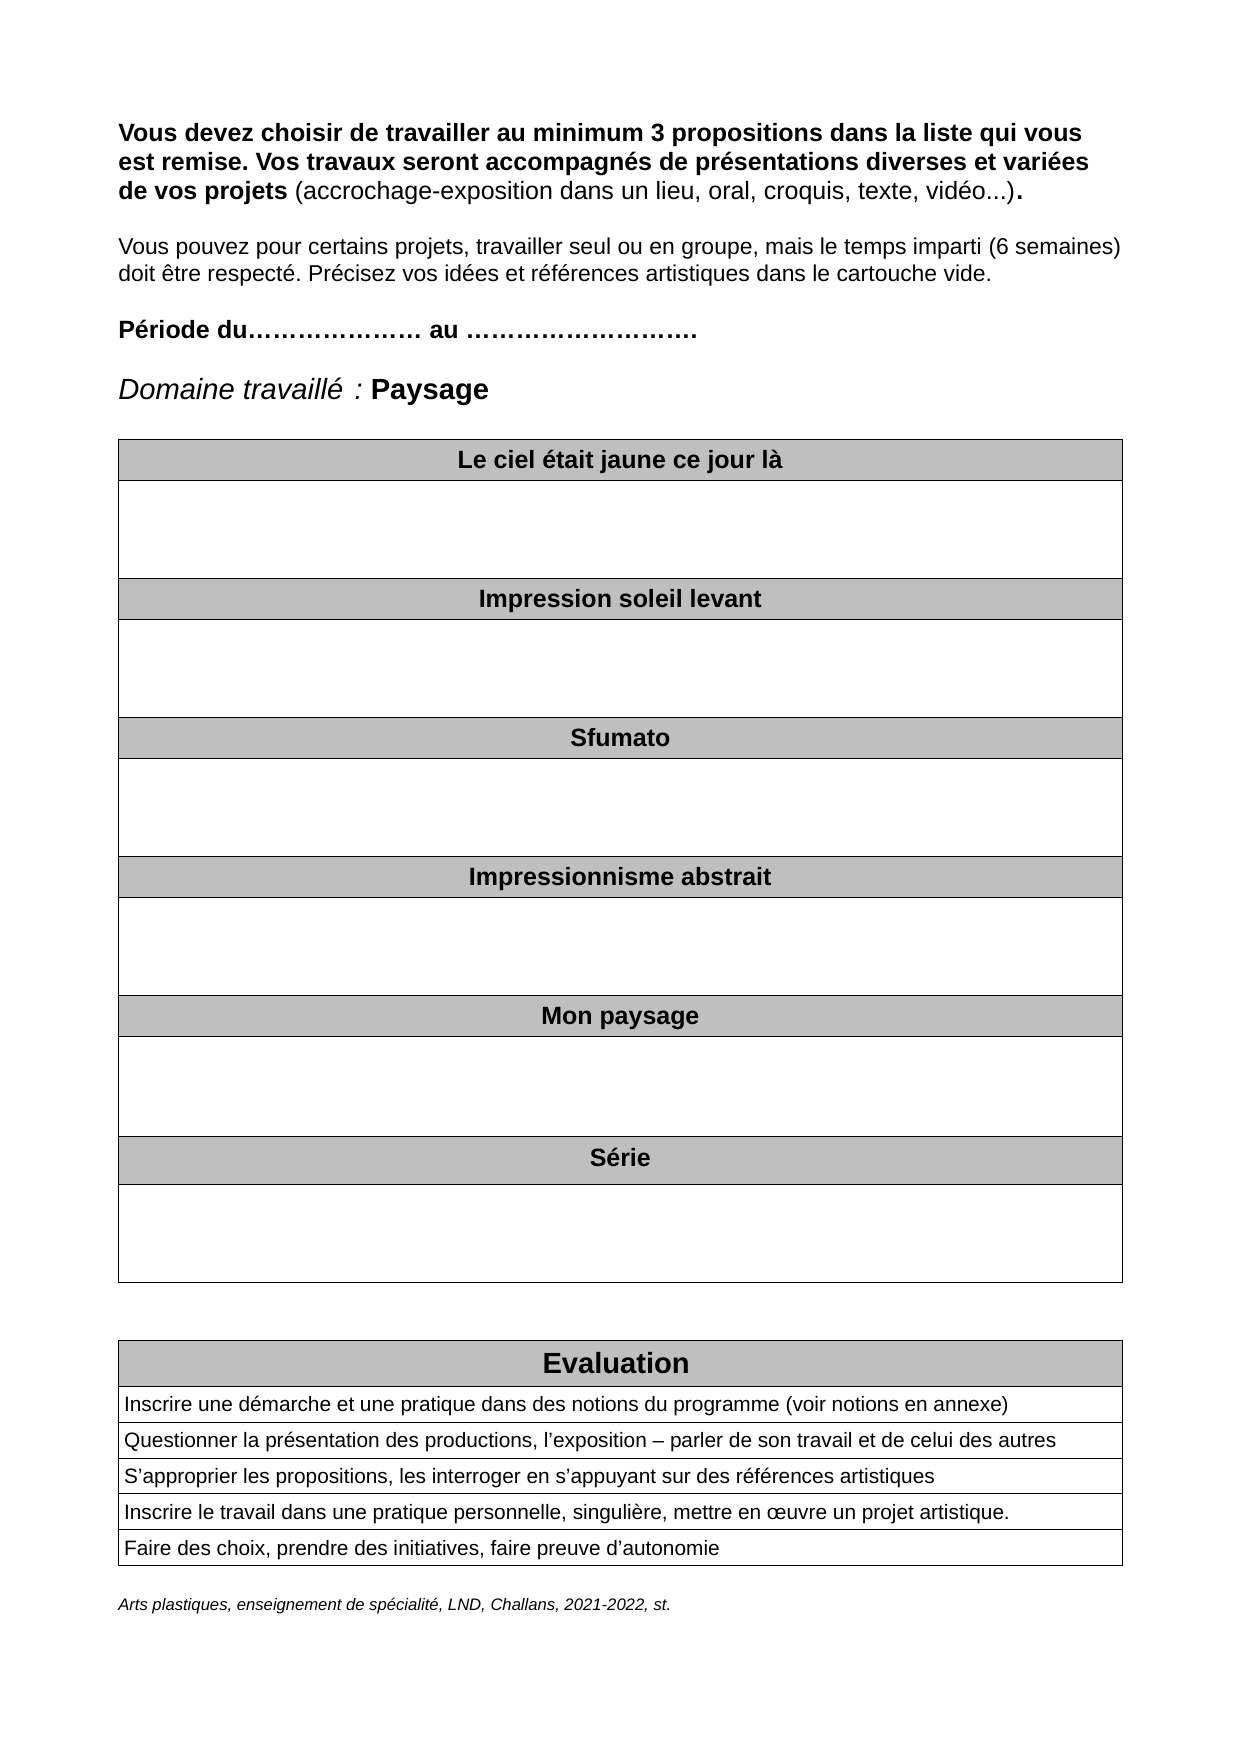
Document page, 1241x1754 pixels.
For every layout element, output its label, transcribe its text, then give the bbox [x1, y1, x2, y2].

table_cell [119, 898, 1122, 995]
table_cell [119, 1037, 1122, 1136]
text Période du………………… au ………………………. [118, 314, 1122, 343]
table_cell Questionner la présentation des productions, l’exposition – parler de son travail et de celui des autres [119, 1423, 1122, 1457]
table_cell Inscrire une démarche et une pratique dans des notions du programme (voir notions en annexe) [119, 1387, 1122, 1421]
table_header Evaluation [119, 1341, 1122, 1386]
text Arts plastiques, enseignement de spécialité, LND, Challans, 2021-2022, st. [118, 1594, 1122, 1614]
table_cell Sfumato [119, 718, 1122, 758]
table_cell [119, 1185, 1122, 1282]
table_cell Faire des choix, prendre des initiatives, faire preuve d’autonomie [119, 1530, 1122, 1565]
table_cell Inscrire le travail dans une pratique personnelle, singulière, mettre en œuvre un projet artistique. [119, 1494, 1122, 1529]
text Domaine travaillé : Paysage [118, 372, 1122, 406]
text Vous devez choisir de travailler au minimum 3 propositions dans la liste qui vous est remise. Vos travaux seront accompagnés de présentations diverses et variées de vos projets (accrochage-exposition dans un lieu, oral, croquis, texte, vidéo...). Vous pouvez pour certains projets, travailler seul ou en groupe, mais le temps imparti (6 semaines) doit être respecté. Précisez vos idées et références artistiques dans le cartouche vide. [118, 118, 1122, 286]
table_cell Impression soleil levant [119, 579, 1122, 619]
table_cell [119, 759, 1122, 856]
table_cell [119, 481, 1122, 578]
table_cell [119, 620, 1122, 717]
table_header Le ciel était jaune ce jour là [119, 440, 1122, 480]
table_cell Mon paysage [119, 996, 1122, 1036]
table_cell Série [119, 1137, 1122, 1184]
table_cell Impressionnisme abstrait [119, 857, 1122, 897]
table_cell S’approprier les propositions, les interroger en s’appuyant sur des références artistiques [119, 1459, 1122, 1493]
